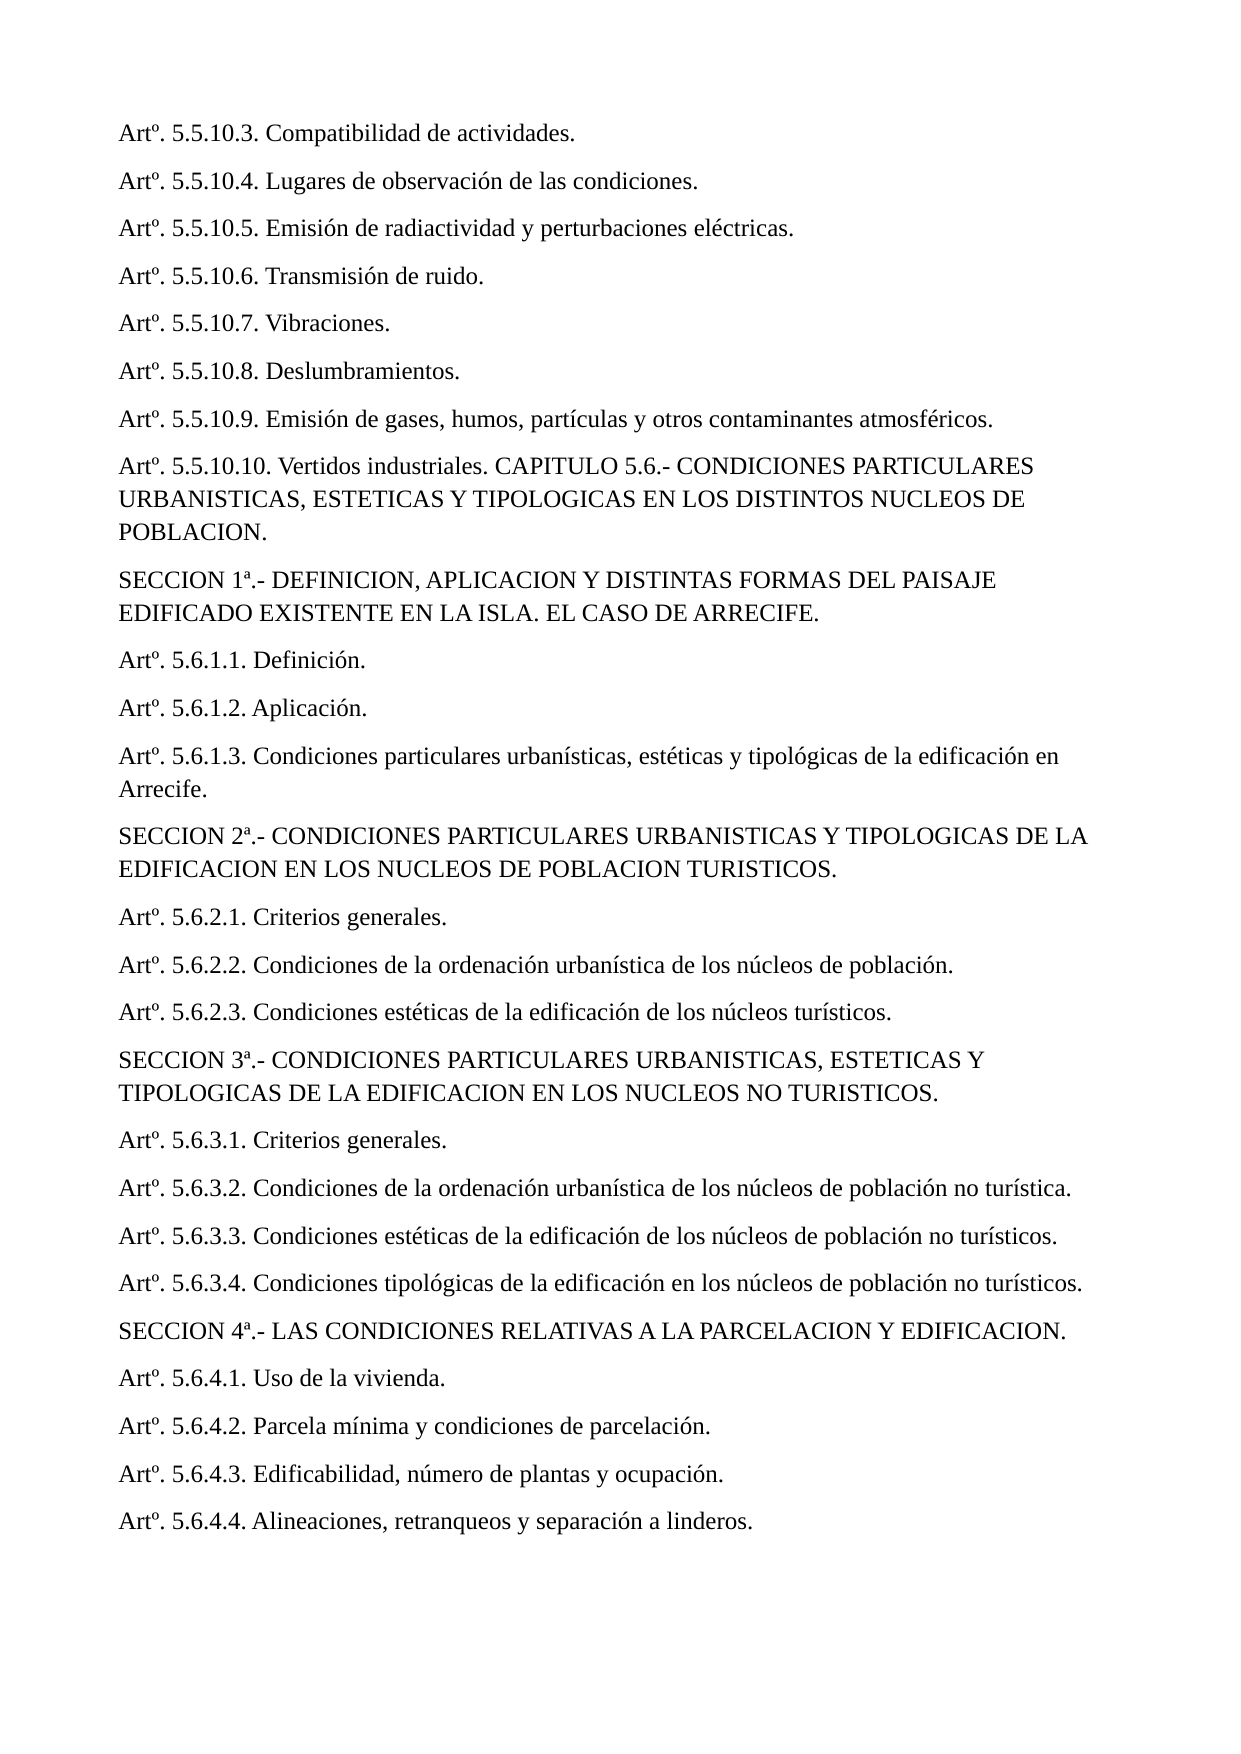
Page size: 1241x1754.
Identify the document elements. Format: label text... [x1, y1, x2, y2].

text Artº. 5.6.1.2. Aplicación. [118, 693, 1122, 722]
text Artº. 5.5.10.10. Vertidos industriales. CAPITULO 5.6.- CONDICIONES PARTICULARES URBANISTICAS, ESTETICAS Y TIPOLOGICAS EN LOS DISTINTOS NUCLEOS DE POBLACION. [118, 451, 1122, 546]
text Artº. 5.6.1.3. Condiciones particulares urbanísticas, estéticas y tipológicas de la edificación en Arrecife. [118, 741, 1122, 803]
text Artº. 5.6.4.3. Edificabilidad, número de plantas y ocupación. [118, 1459, 1122, 1487]
text SECCION 1ª.- DEFINICION, APLICACION Y DISTINTAS FORMAS DEL PAISAJE EDIFICADO EXISTENTE EN LA ISLA. EL CASO DE ARRECIFE. [118, 565, 1122, 627]
text Artº. 5.6.4.1. Uso de la vivienda. [118, 1363, 1122, 1392]
text Artº. 5.6.2.2. Condiciones de la ordenación urbanística de los núcleos de población. [118, 950, 1122, 978]
text Artº. 5.6.4.2. Parcela mínima y condiciones de parcelación. [118, 1411, 1122, 1440]
text Artº. 5.5.10.8. Deslumbramientos. [118, 356, 1122, 385]
text Artº. 5.5.10.4. Lugares de observación de las condiciones. [118, 166, 1122, 194]
text SECCION 2ª.- CONDICIONES PARTICULARES URBANISTICAS Y TIPOLOGICAS DE LA EDIFICACION EN LOS NUCLEOS DE POBLACION TURISTICOS. [118, 821, 1122, 883]
text SECCION 4ª.- LAS CONDICIONES RELATIVAS A LA PARCELACION Y EDIFICACION. [118, 1316, 1122, 1345]
text Artº. 5.6.1.1. Definición. [118, 646, 1122, 674]
text Artº. 5.6.3.3. Condiciones estéticas de la edificación de los núcleos de población no turísticos. [118, 1221, 1122, 1249]
text Artº. 5.6.2.3. Condiciones estéticas de la edificación de los núcleos turísticos. [118, 997, 1122, 1026]
text Artº. 5.5.10.7. Vibraciones. [118, 308, 1122, 337]
text Artº. 5.5.10.9. Emisión de gases, humos, partículas y otros contaminantes atmosféricos. [118, 404, 1122, 432]
text Artº. 5.6.2.1. Criterios generales. [118, 902, 1122, 931]
text Artº. 5.6.4.4. Alineaciones, retranqueos y separación a linderos. [118, 1506, 1122, 1535]
text Artº. 5.6.3.1. Criterios generales. [118, 1126, 1122, 1154]
text Artº. 5.6.3.2. Condiciones de la ordenación urbanística de los núcleos de población no turística. [118, 1173, 1122, 1202]
text Artº. 5.5.10.6. Transmisión de ruido. [118, 261, 1122, 290]
text Artº. 5.5.10.3. Compatibilidad de actividades. [118, 118, 1122, 147]
text Artº. 5.6.3.4. Condiciones tipológicas de la edificación en los núcleos de población no turísticos. [118, 1268, 1122, 1297]
text SECCION 3ª.- CONDICIONES PARTICULARES URBANISTICAS, ESTETICAS Y TIPOLOGICAS DE LA EDIFICACION EN LOS NUCLEOS NO TURISTICOS. [118, 1045, 1122, 1107]
text Artº. 5.5.10.5. Emisión de radiactividad y perturbaciones eléctricas. [118, 213, 1122, 242]
